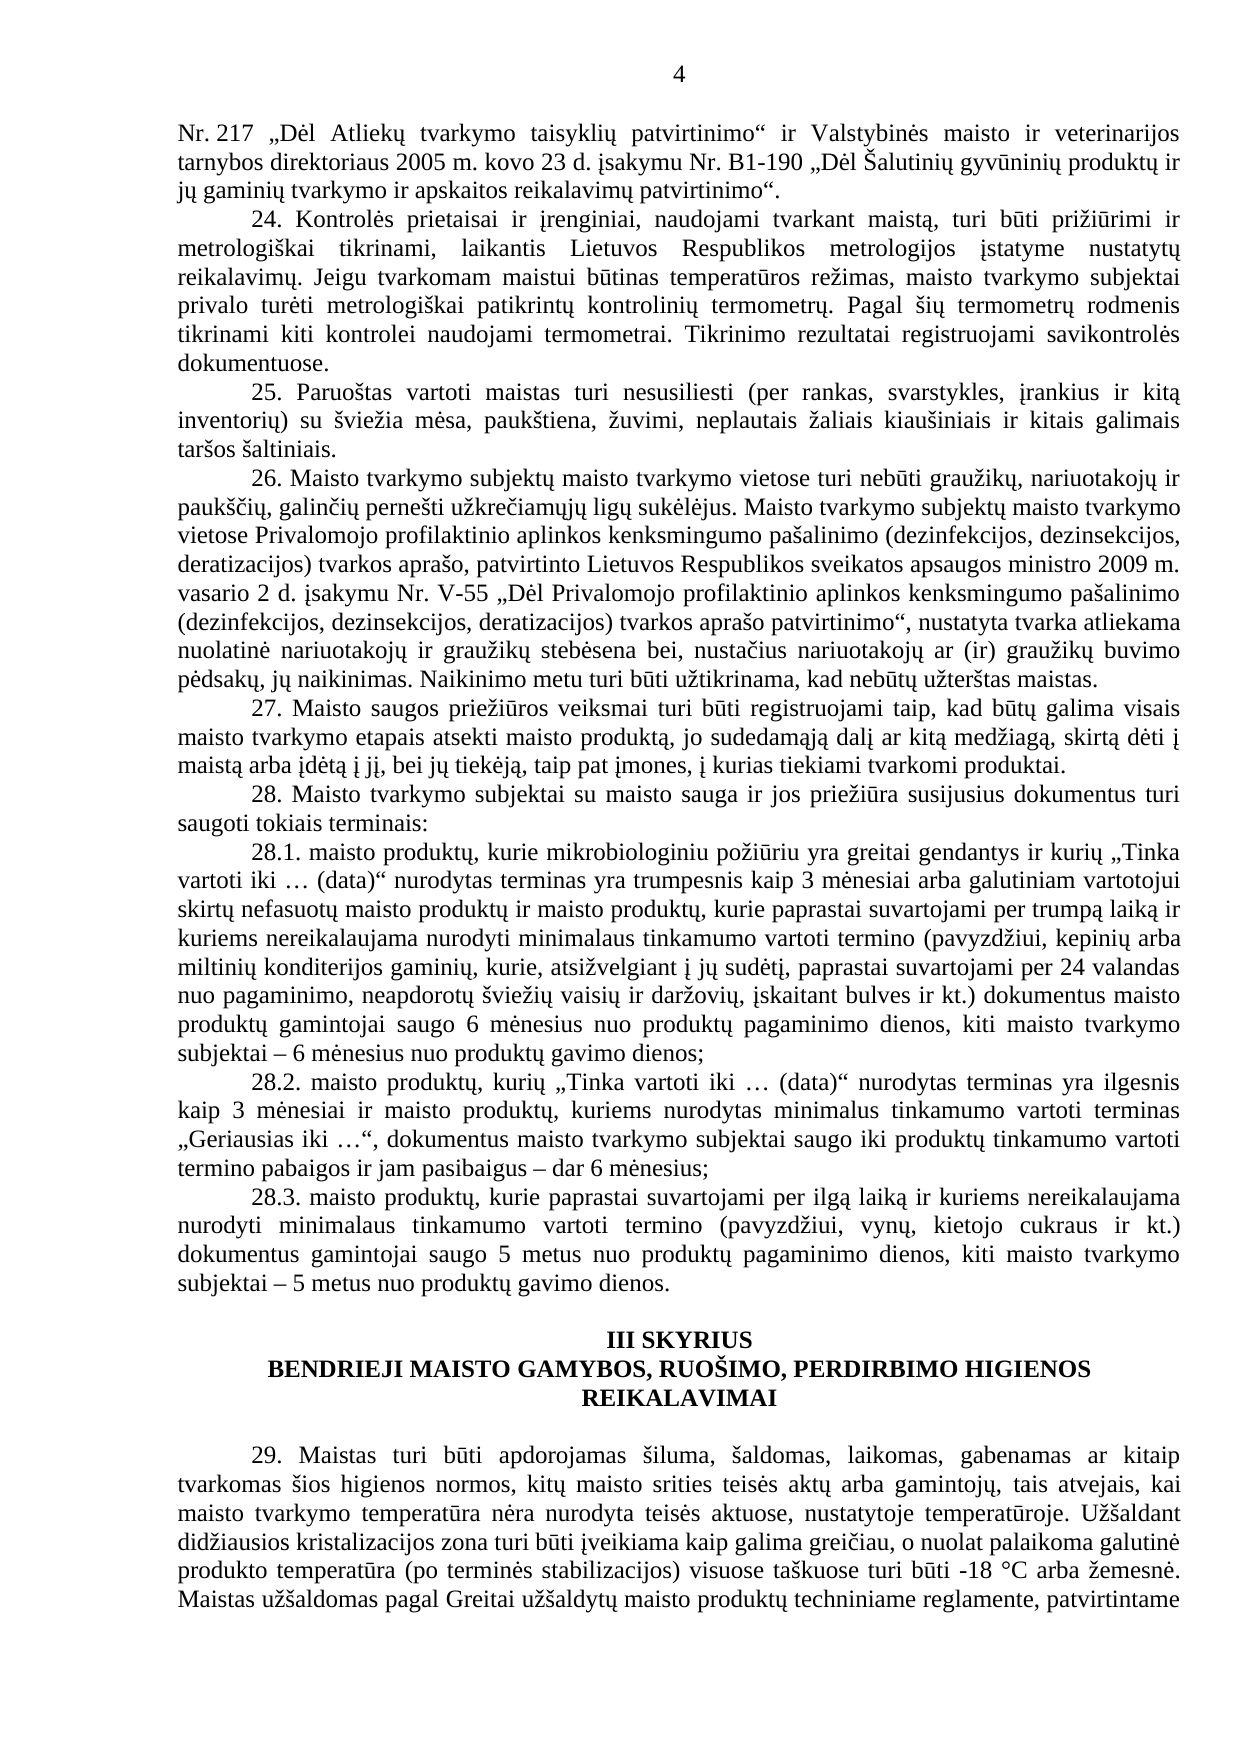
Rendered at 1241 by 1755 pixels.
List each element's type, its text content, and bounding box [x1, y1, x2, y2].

text BENDRIEJI MAISTO GAMYBOS, RUOŠIMO, PERDIRBIMO HIGIENOS REIKALAVIMAI [177, 1354, 1181, 1412]
text 28.3. maisto produktų, kurie paprastai suvartojami per ilgą laiką ir kuriems nereikalaujama nurodyti minimalaus tinkamumo vartoti termino (pavyzdžiui, vynų, kietojo cukraus ir kt.) dokumentus gamintojai saugo 5 metus nuo produktų pagaminimo dienos, kiti maisto tvarkymo subjektai – 5 metus nuo produktų gavimo dienos. [177, 1182, 1181, 1297]
text 27. Maisto saugos priežiūros veiksmai turi būti registruojami taip, kad būtų galima visais maisto tvarkymo etapais atsekti maisto produktą, jo sudedamąją dalį ar kitą medžiagą, skirtą dėti į maistą arba įdėtą į jį, bei jų tiekėją, taip pat įmones, į kurias tiekiami tvarkomi produktai. [177, 693, 1181, 779]
text 26. Maisto tvarkymo subjektų maisto tvarkymo vietose turi nebūti graužikų, nariuotakojų ir paukščių, galinčių pernešti užkrečiamųjų ligų sukėlėjus. Maisto tvarkymo subjektų maisto tvarkymo vietose Privalomojo profilaktinio aplinkos kenksmingumo pašalinimo (dezinfekcijos, dezinsekcijos, deratizacijos) tvarkos aprašo, patvirtinto Lietuvos Respublikos sveikatos apsaugos ministro 2009 m. vasario 2 d. įsakymu Nr. V-55 „Dėl Privalomojo profilaktinio aplinkos kenksmingumo pašalinimo (dezinfekcijos, dezinsekcijos, deratizacijos) tvarkos aprašo patvirtinimo“, nustatyta tvarka atliekama nuolatinė nariuotakojų ir graužikų stebėsena bei, nustačius nariuotakojų ar (ir) graužikų buvimo pėdsakų, jų naikinimas. Naikinimo metu turi būti užtikrinama, kad nebūtų užterštas maistas. [177, 463, 1181, 693]
text 24. Kontrolės prietaisai ir įrenginiai, naudojami tvarkant maistą, turi būti prižiūrimi ir metrologiškai tikrinami, laikantis Lietuvos Respublikos metrologijos įstatyme nustatytų reikalavimų. Jeigu tvarkomam maistui būtinas temperatūros režimas, maisto tvarkymo subjektai privalo turėti metrologiškai patikrintų kontrolinių termometrų. Pagal šių termometrų rodmenis tikrinami kiti kontrolei naudojami termometrai. Tikrinimo rezultatai registruojami savikontrolės dokumentuose. [177, 204, 1181, 377]
text 28.2. maisto produktų, kurių „Tinka vartoti iki … (data)“ nurodytas terminas yra ilgesnis kaip 3 mėnesiai ir maisto produktų, kuriems nurodytas minimalus tinkamumo vartoti terminas „Geriausias iki …“, dokumentus maisto tvarkymo subjektai saugo iki produktų tinkamumo vartoti termino pabaigos ir jam pasibaigus – dar 6 mėnesius; [177, 1067, 1181, 1182]
text III SKYRIUS [177, 1326, 1181, 1354]
text 28.1. maisto produktų, kurie mikrobiologiniu požiūriu yra greitai gendantys ir kurių „Tinka vartoti iki … (data)“ nurodytas terminas yra trumpesnis kaip 3 mėnesiai arba galutiniam vartotojui skirtų nefasuotų maisto produktų ir maisto produktų, kurie paprastai suvartojami per trumpą laiką ir kuriems nereikalaujama nurodyti minimalaus tinkamumo vartoti termino (pavyzdžiui, kepinių arba miltinių konditerijos gaminių, kurie, atsižvelgiant į jų sudėtį, paprastai suvartojami per 24 valandas nuo pagaminimo, neapdorotų šviežių vaisių ir daržovių, įskaitant bulves ir kt.) dokumentus maisto produktų gamintojai saugo 6 mėnesius nuo produktų pagaminimo dienos, kiti maisto tvarkymo subjektai – 6 mėnesius nuo produktų gavimo dienos; [177, 837, 1181, 1067]
text 25. Paruoštas vartoti maistas turi nesusiliesti (per rankas, svarstykles, įrankius ir kitą inventorių) su šviežia mėsa, paukštiena, žuvimi, neplautais žaliais kiaušiniais ir kitais galimais taršos šaltiniais. [177, 377, 1181, 463]
text 28. Maisto tvarkymo subjektai su maisto sauga ir jos priežiūra susijusius dokumentus turi saugoti tokiais terminais: [177, 779, 1181, 837]
text 29. Maistas turi būti apdorojamas šiluma, šaldomas, laikomas, gabenamas ar kitaip tvarkomas šios higienos normos, kitų maisto srities teisės aktų arba gamintojų, tais atvejais, kai maisto tvarkymo temperatūra nėra nurodyta teisės aktuose, nustatytoje temperatūroje. Užšaldant didžiausios kristalizacijos zona turi būti įveikiama kaip galima greičiau, o nuolat palaikoma galutinė produkto temperatūra (po terminės stabilizacijos) visuose taškuose turi būti -18 °C arba žemesnė. Maistas užšaldomas pagal Greitai užšaldytų maisto produktų techniniame reglamente, patvirtintame [177, 1441, 1181, 1613]
text Nr. 217 „Dėl Atliekų tvarkymo taisyklių patvirtinimo“ ir Valstybinės maisto ir veterinarijos tarnybos direktoriaus 2005 m. kovo 23 d. įsakymu Nr. B1-190 „Dėl Šalutinių gyvūninių produktų ir jų gaminių tvarkymo ir apskaitos reikalavimų patvirtinimo“. [177, 118, 1181, 204]
